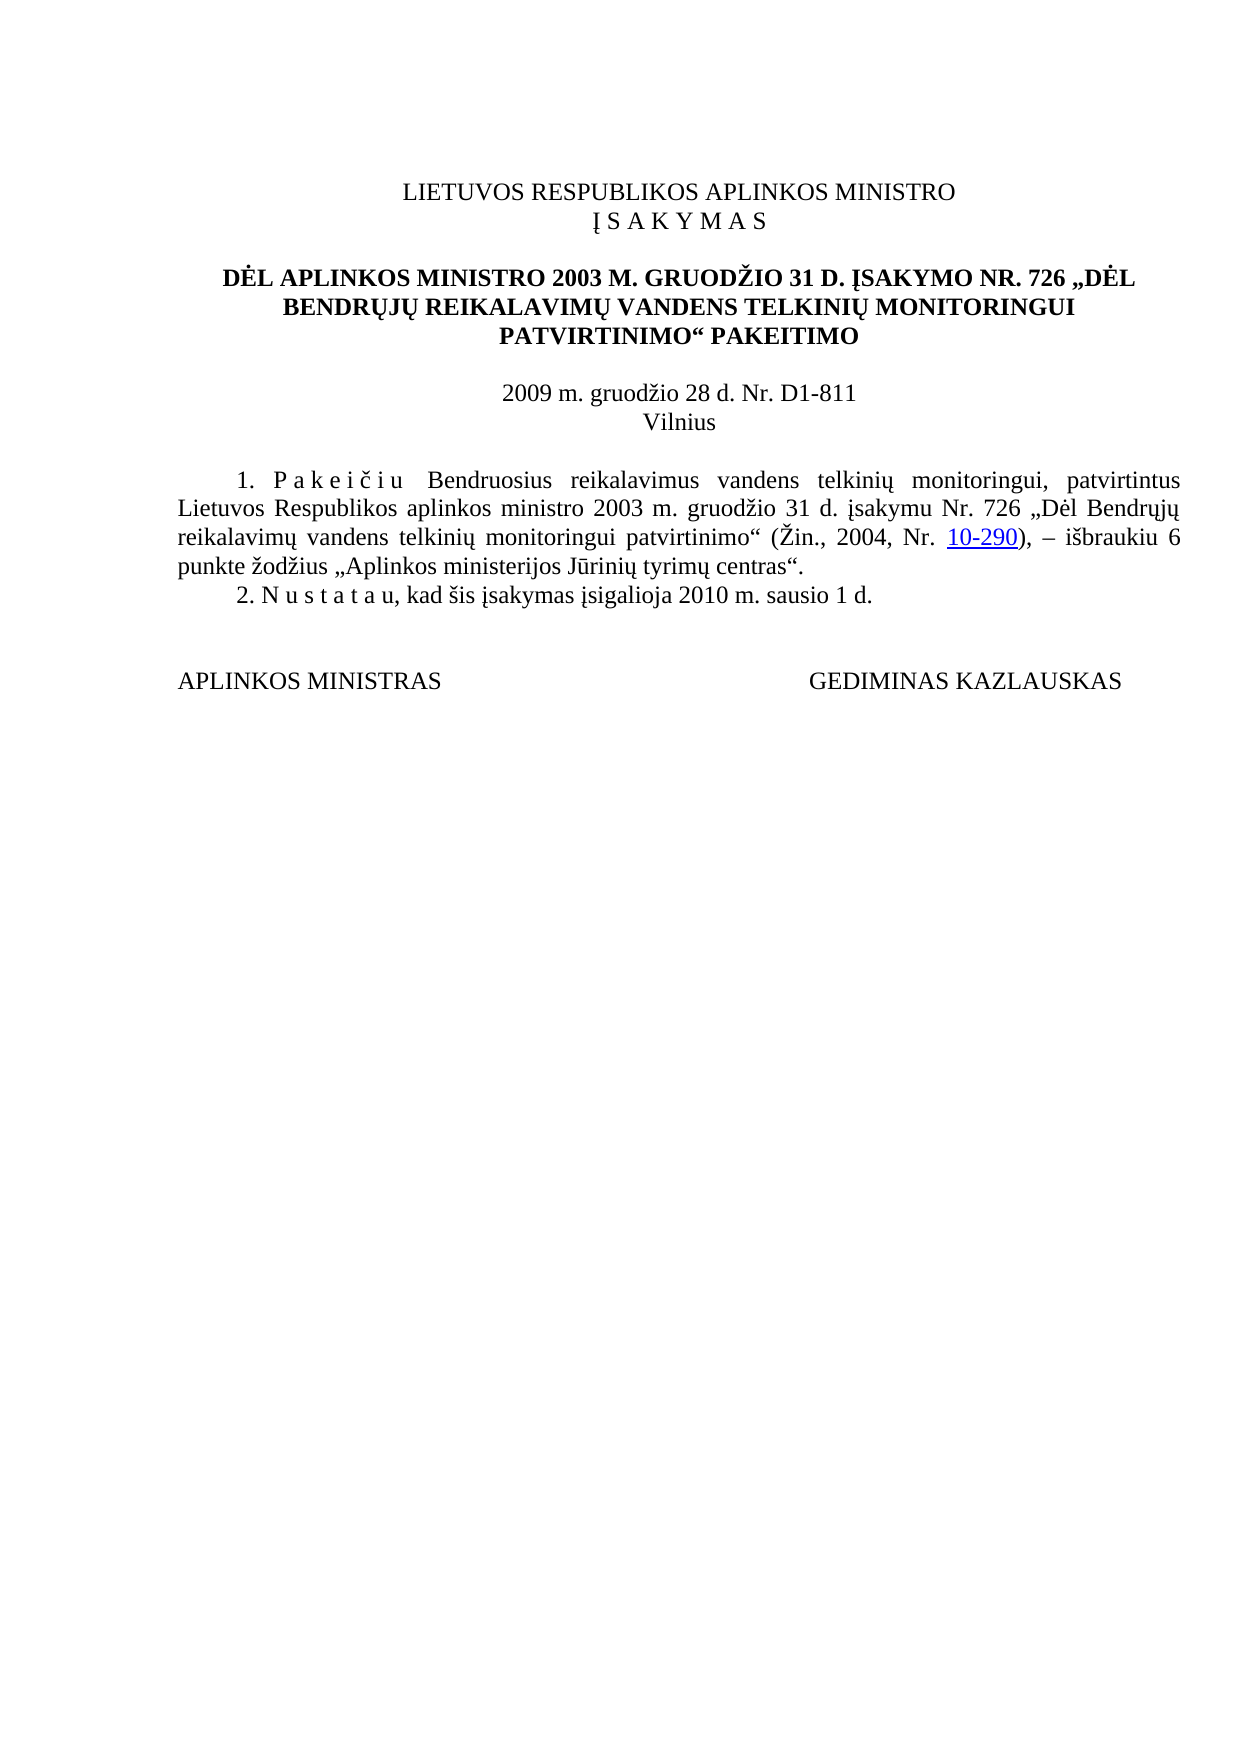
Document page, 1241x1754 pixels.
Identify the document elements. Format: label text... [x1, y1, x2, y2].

text ĮSAKYMAS [177, 206, 1181, 235]
text Aplinkos ministras Gediminas Kazlauskas [177, 666, 1181, 695]
text 2009 m. gruodžio 28 d. Nr. D1-811 [177, 378, 1181, 407]
text 2. Nustatau, kad šis įsakymas įsigalioja 2010 m. sausio 1 d. [177, 580, 1181, 608]
text Vilnius [177, 407, 1181, 436]
text 1. Pakeičiu Bendruosius reikalavimus vandens telkinių monitoringui, patvirtintus Lietuvos Respublikos aplinkos ministro 2003 m. gruodžio 31 d. įsakymu Nr. 726 „Dėl Bendrųjų reikalavimų vandens telkinių monitoringui patvirtinimo“ (Žin., 2004, Nr. 10-290), – išbraukiu 6 punkte žodžius „Aplinkos ministerijos Jūrinių tyrimų centras“. [177, 465, 1181, 580]
text DĖL APLINKOS MINISTRO 2003 M. GRUODŽIO 31 d. ĮSAKYMO Nr. 726 „DĖL BENDRŲJŲ REIKALAVIMŲ VANDENS TELKINIŲ MONITORINGUI PATVIRTINIMO“ PAKEITIMO [177, 263, 1181, 350]
text LIETUVOS RESPUBLIKOS APLINKOS MINISTRO [177, 177, 1181, 206]
